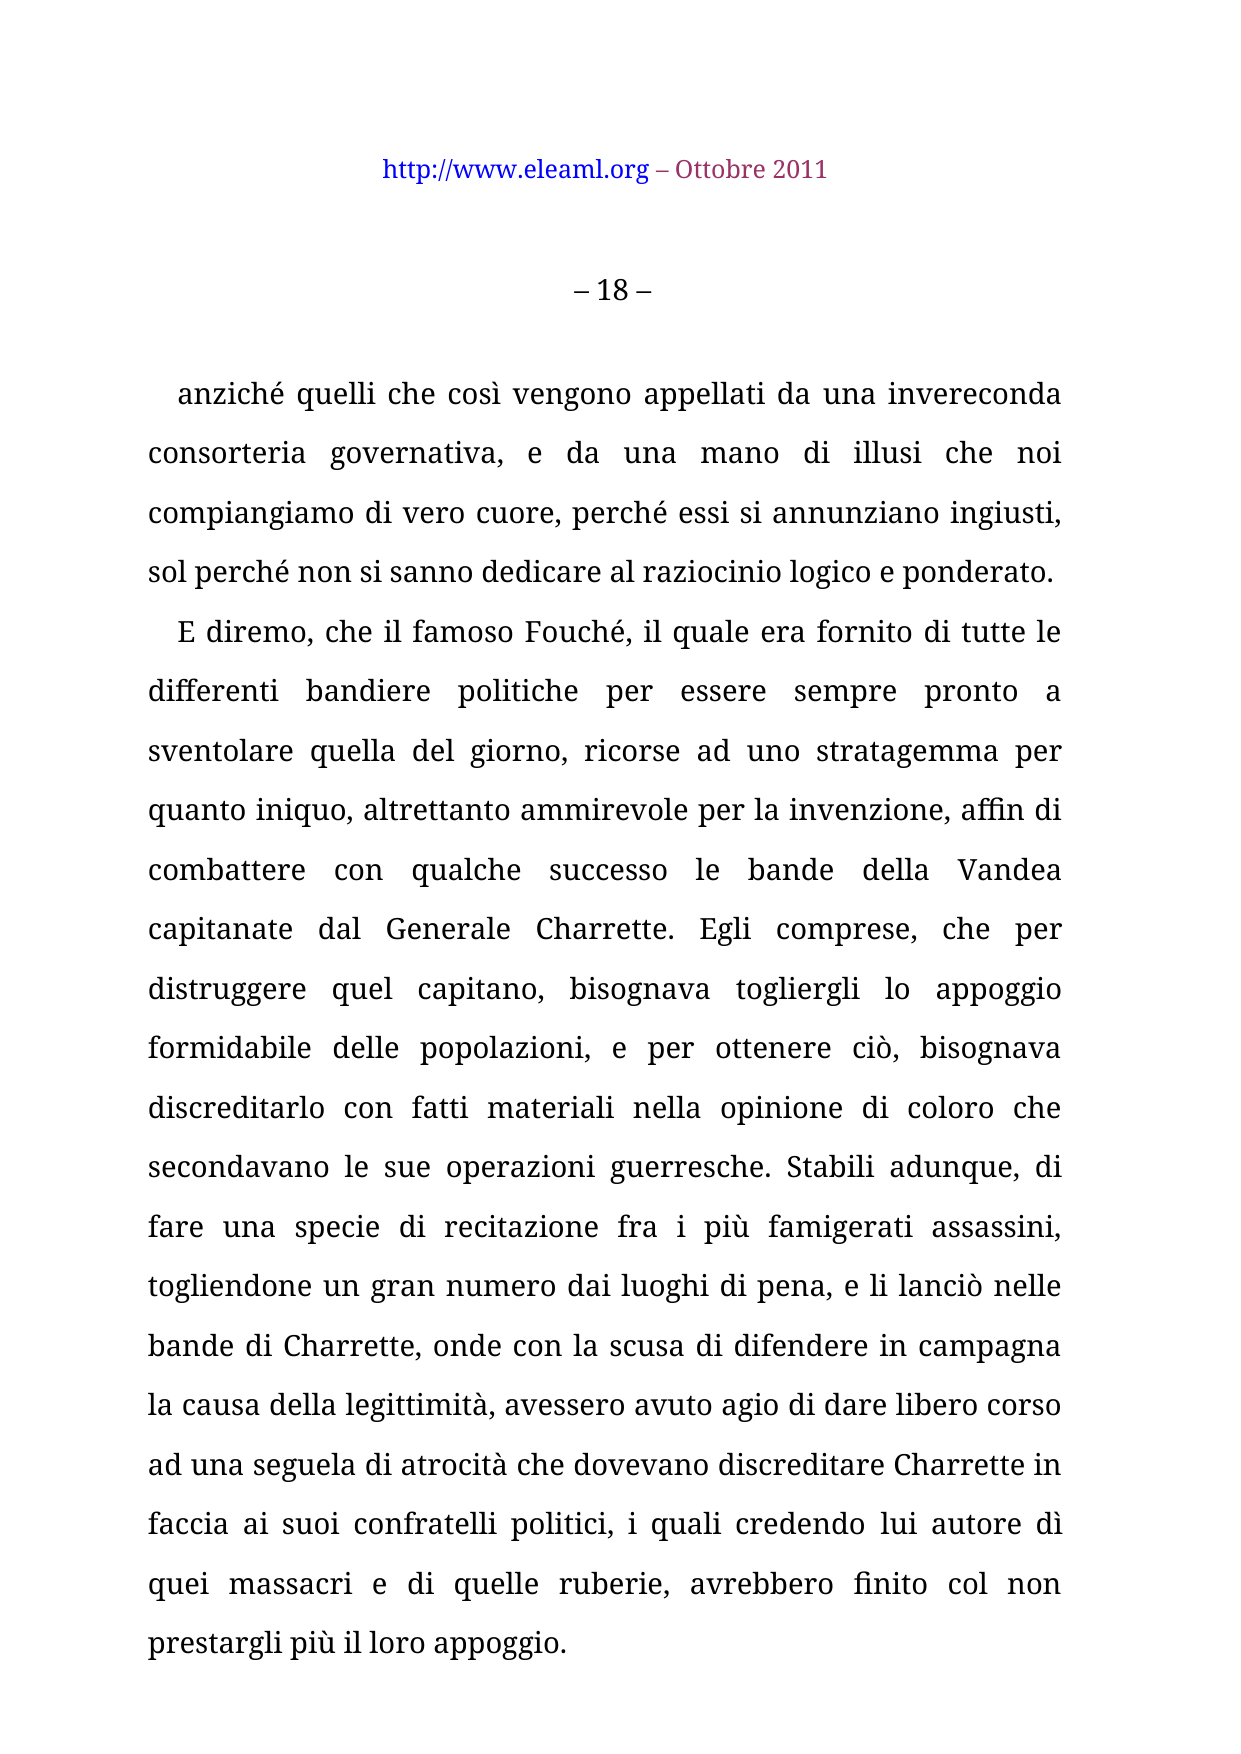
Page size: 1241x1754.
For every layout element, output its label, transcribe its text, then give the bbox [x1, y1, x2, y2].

text anziché quelli che così vengono appellati da una invereconda consorteria governativa, e da una mano di illusi che noi compiangiamo di vero cuore, perché essi si annunziano ingiusti, sol perché non si sanno dedicare al raziocinio logico e ponderato. [148, 373, 1063, 591]
text – 18 – [148, 269, 1063, 309]
text E diremo, che il famoso Fouché, il quale era fornito di tutte le differenti bandiere politiche per essere sempre pronto a sventolare quella del giorno, ricorse ad uno stratagemma per quanto iniquo, altrettanto ammirevole per la invenzione, affin di combattere con qualche successo le bande della Vandea capitanate dal Generale Charrette. Egli comprese, che per distruggere quel capitano, bisognava togliergli lo appoggio formidabile delle popolazioni, e per ottenere ciò, bisognava discreditarlo con fatti materiali nella opinione di coloro che secondavano le sue operazioni guerresche. Stabili adunque, di fare una specie di recitazione fra i più famigerati assassini, togliendone un gran numero dai luoghi di pena, e li lanciò nelle bande di Charrette, onde con la scusa di difendere in campagna la causa della legittimità, avessero avuto agio di dare libero corso ad una seguela di atrocità che dovevano discreditare Charrette in faccia ai suoi confratelli politici, i quali credendo lui autore dì quei massacri e di quelle ruberie, avrebbero finito col non prestargli più il loro appoggio. [148, 611, 1063, 1662]
